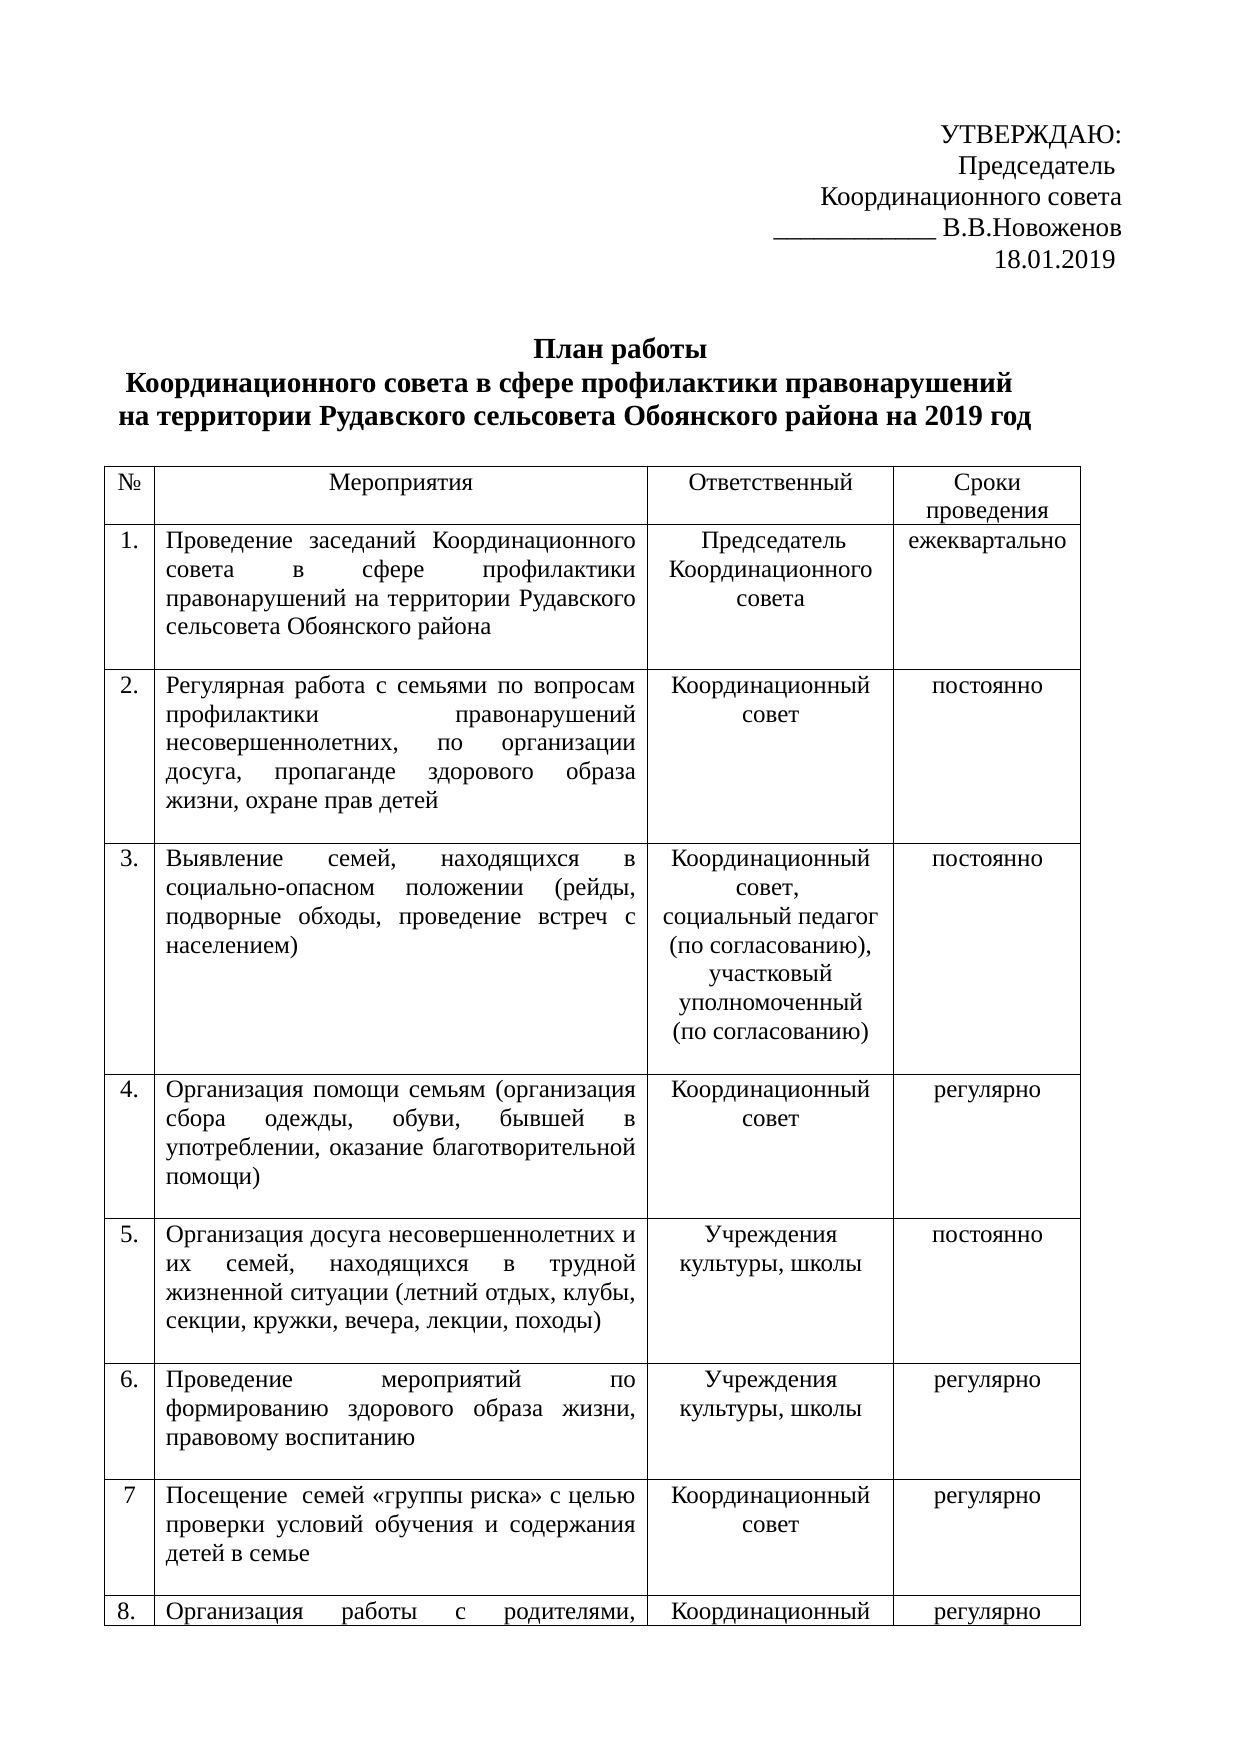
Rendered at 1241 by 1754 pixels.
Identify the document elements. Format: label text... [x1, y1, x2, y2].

table_cell регулярно [894, 1596, 1080, 1625]
table_cell регулярно [894, 1480, 1080, 1595]
table_cell 7 [105, 1480, 154, 1595]
text ____________ В.В.Новоженов [118, 212, 1122, 243]
table_cell Учреждения культуры, школы [648, 1364, 893, 1479]
table_cell 8. [105, 1596, 154, 1625]
table_cell Выявление семей, находящихся в социально-опасном положении (рейды, подворные обходы, проведение встреч с населением) [155, 844, 647, 1073]
table_cell постоянно [894, 670, 1080, 842]
text Координационного совета в сфере профилактики правонарушений [118, 365, 1122, 398]
table_cell постоянно [894, 844, 1080, 1073]
table_cell Учреждения культуры, школы [648, 1219, 893, 1363]
table_cell 4. [105, 1075, 154, 1218]
table_cell Посещение семей «группы риска» с целью проверки условий обучения и содержания детей в семье [155, 1480, 647, 1595]
table_cell ежеквартально [894, 525, 1080, 669]
text УТВЕРЖДАЮ: [118, 118, 1122, 149]
table_cell Координационный совет [648, 1480, 893, 1595]
table_cell регулярно [894, 1364, 1080, 1479]
table_cell 2. [105, 670, 154, 842]
table_cell Координационный совет [648, 670, 893, 842]
table_cell Координационный [648, 1596, 893, 1625]
table_cell Регулярная работа с семьями по вопросам профилактики правонарушений несовершеннолетних, по организации досуга, пропаганде здорового образа жизни, охране прав детей [155, 670, 647, 842]
text План работы [118, 331, 1122, 365]
table_header № [105, 467, 154, 524]
table_cell 6. [105, 1364, 154, 1479]
table_cell Председатель Координационного совета [648, 525, 893, 669]
table_cell 1. [105, 525, 154, 669]
table_header Сроки проведения [894, 467, 1080, 524]
table_header Мероприятия [155, 467, 647, 524]
table_cell постоянно [894, 1219, 1080, 1363]
table_cell Организация помощи семьям (организация сбора одежды, обуви, бывшей в употреблении, оказание благотворительной помощи) [155, 1075, 647, 1218]
table_cell Организация работы с родителями, [155, 1596, 647, 1625]
table_cell Организация досуга несовершеннолетних и их семей, находящихся в трудной жизненной ситуации (летний отдых, клубы, секции, кружки, вечера, лекции, походы) [155, 1219, 647, 1363]
text на территории Рудавского сельсовета Обоянского района на 2019 год [118, 398, 1122, 432]
table_cell регулярно [894, 1075, 1080, 1218]
table_cell Координационный совет, социальный педагог (по согласованию), участковый уполномоченный (по согласованию) [648, 844, 893, 1073]
text 18.01.2019 [118, 243, 1122, 274]
table_cell 5. [105, 1219, 154, 1363]
table_header Ответственный [648, 467, 893, 524]
text Председатель [118, 149, 1122, 180]
table_cell Проведение мероприятий по формированию здорового образа жизни, правовому воспитанию [155, 1364, 647, 1479]
table_cell 3. [105, 844, 154, 1073]
text Координационного совета [118, 180, 1122, 212]
table_cell Проведение заседаний Координационного совета в сфере профилактики правонарушений на территории Рудавского сельсовета Обоянского района [155, 525, 647, 669]
table_cell Координационный совет [648, 1075, 893, 1218]
